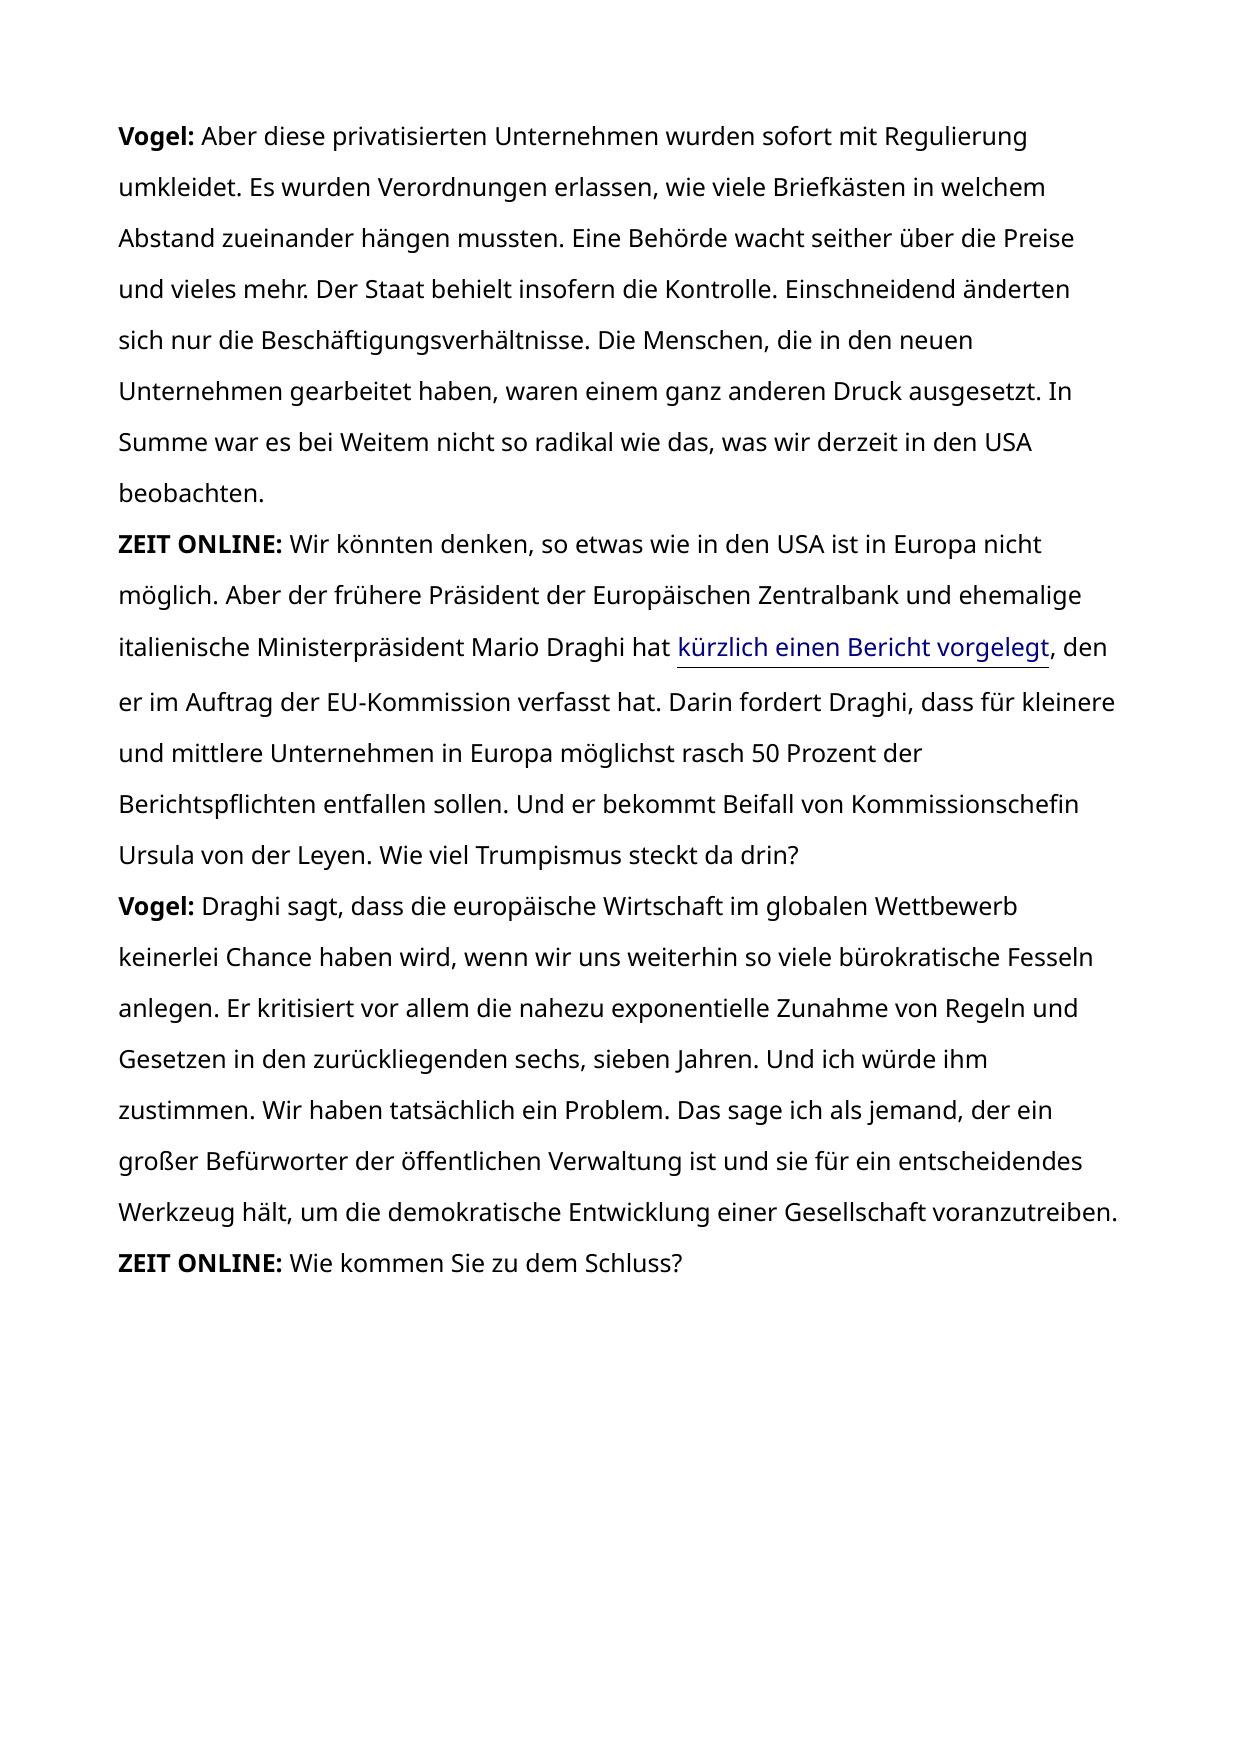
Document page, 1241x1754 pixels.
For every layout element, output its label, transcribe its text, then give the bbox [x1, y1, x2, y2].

text Vogel: Aber diese privatisierten Unternehmen wurden sofort mit Regulierung umkleidet. Es wurden Verordnungen erlassen, wie viele Briefkästen in welchem Abstand zueinander hängen mussten. Eine Behörde wacht seither über die Preise und vieles mehr. Der Staat behielt insofern die Kontrolle. Einschneidend änderten sich nur die Beschäftigungsverhältnisse. Die Menschen, die in den neuen Unternehmen gearbeitet haben, waren einem ganz anderen Druck ausgesetzt. In Summe war es bei Weitem nicht so radikal wie das, was wir derzeit in den USA beobachten. [118, 118, 1122, 509]
text Vogel: Draghi sagt, dass die europäische Wirtschaft im globalen Wettbewerb keinerlei Chance haben wird, wenn wir uns weiterhin so viele bürokratische Fesseln anlegen. Er kritisiert vor allem die nahezu exponentielle Zunahme von Regeln und Gesetzen in den zurückliegenden sechs, sieben Jahren. Und ich würde ihm zustimmen. Wir haben tatsächlich ein Problem. Das sage ich als jemand, der ein großer Befürworter der öffentlichen Verwaltung ist und sie für ein entscheidendes Werkzeug hält, um die demokratische Entwicklung einer Gesellschaft voranzutreiben. [118, 888, 1122, 1229]
text ZEIT ONLINE: Wie kommen Sie zu dem Schluss? [118, 1246, 1122, 1280]
text ZEIT ONLINE: Wir könnten denken, so etwas wie in den USA ist in Europa nicht möglich. Aber der frühere Präsident der Europäischen Zentralbank und ehemalige italienische Ministerpräsident Mario Draghi hat kürzlich einen Bericht vorgelegt, den er im Auftrag der EU-Kommission verfasst hat. Darin fordert Draghi, dass für kleinere und mittlere Unternehmen in Europa möglichst rasch 50 Prozent der Berichtspflichten entfallen sollen. Und er bekommt Beifall von Kommissionschefin Ursula von der Leyen. Wie viel Trumpismus steckt da drin? [118, 526, 1122, 871]
